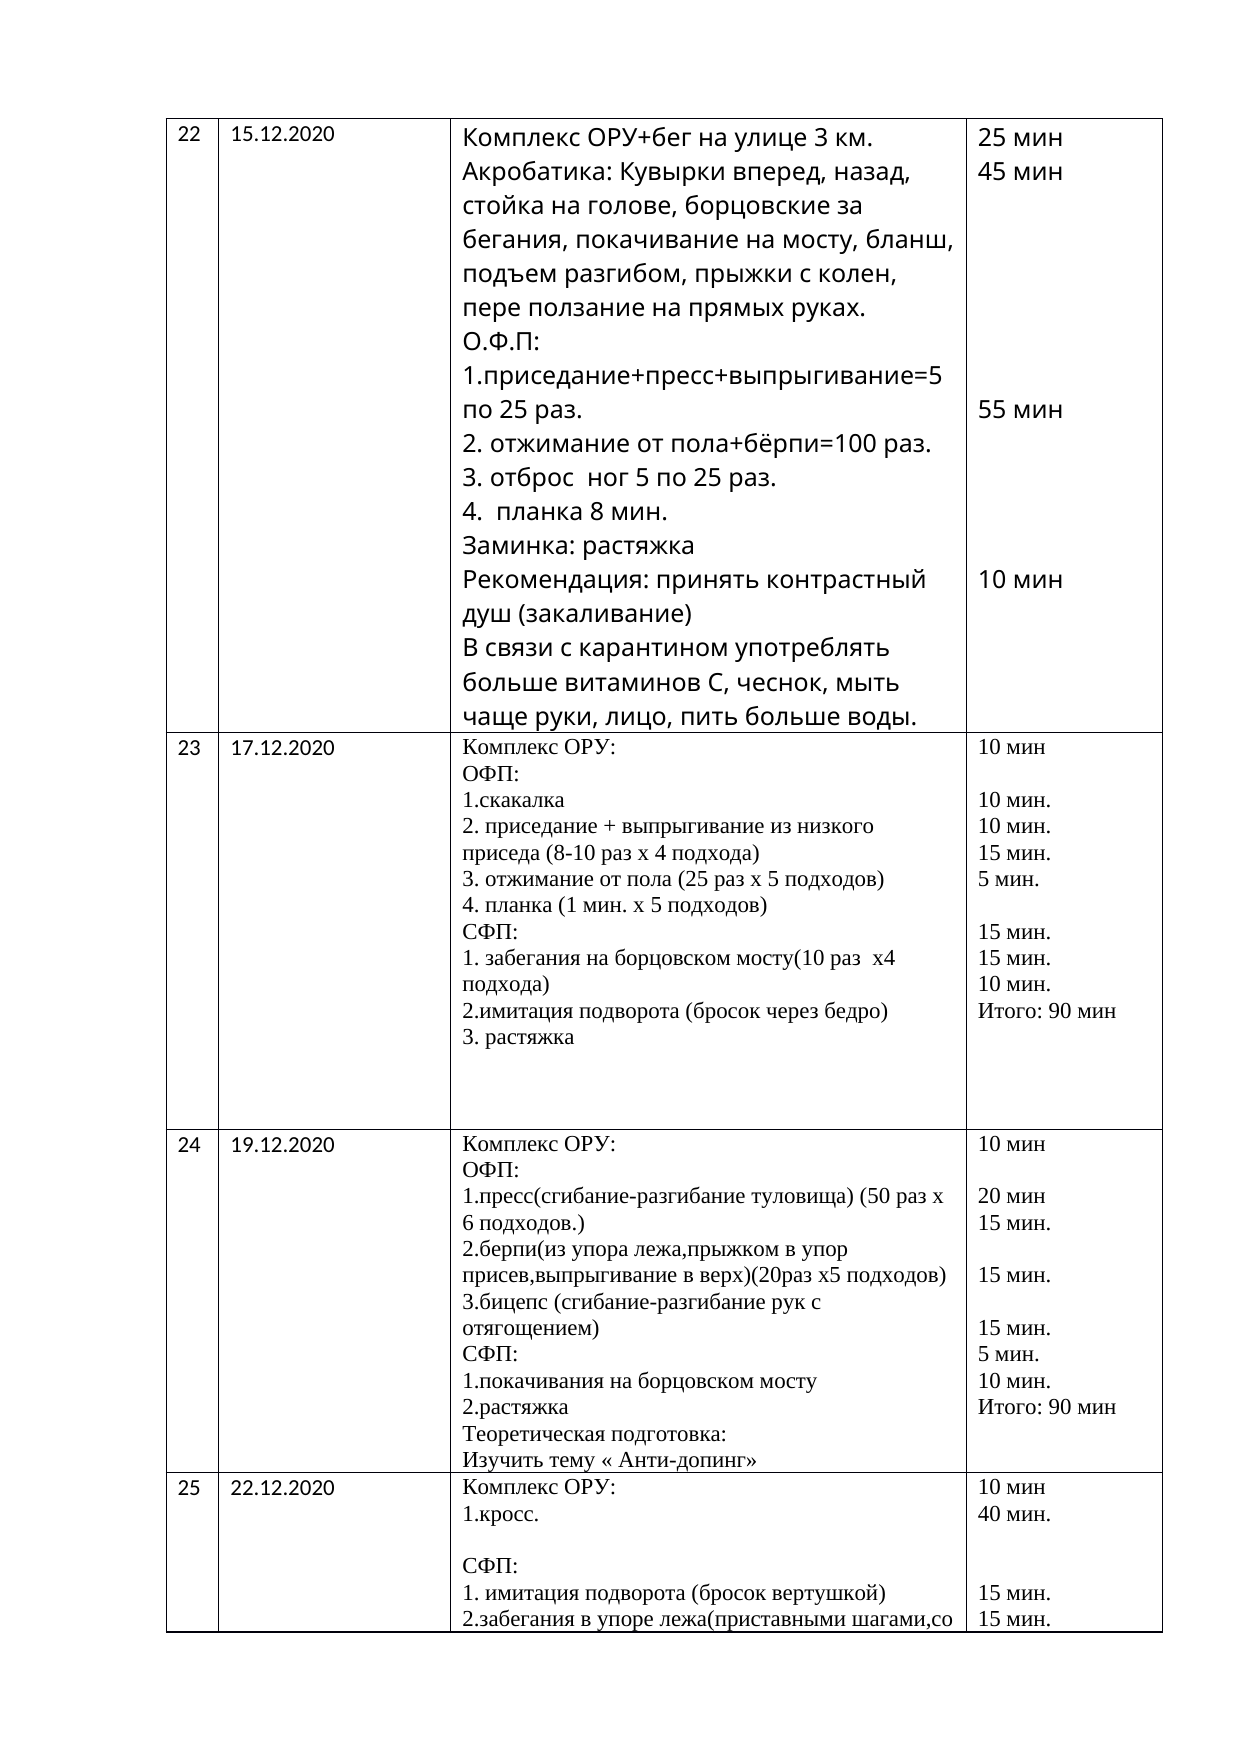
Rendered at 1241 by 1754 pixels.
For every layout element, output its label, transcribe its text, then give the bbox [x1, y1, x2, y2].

table_cell Комплекс ОРУ: 1.кросс. СФП: 1. имитация подворота (бросок вертушкой) 2.забегания в упоре лежа(приставными шагами,со [451, 1473, 966, 1631]
table_cell 10 мин 40 мин. 15 мин. 15 мин. [967, 1473, 1162, 1631]
table_cell Комплекс ОРУ: ОФП: 1.пресс(сгибание-разгибание туловища) (50 раз х 6 подходов.) 2.берпи(из упора лежа,прыжком в упор присев,выпрыгивание в верх)(20раз х5 подходов) 3.бицепс (сгибание-разгибание рук с отягощением) СФП: 1.покачивания на борцовском мосту 2.растяжка Теоретическая подготовка: Изучить тему « Анти-допинг» [451, 1130, 966, 1472]
table_cell 22.12.2020 [219, 1473, 450, 1631]
table_cell 25 мин 45 мин 55 мин 10 мин [967, 119, 1162, 732]
table_cell 10 мин 10 мин. 10 мин. 15 мин. 5 мин. 15 мин. 15 мин. 10 мин. Итого: 90 мин [967, 733, 1162, 1129]
table_cell Комплекс ОРУ+бег на улице 3 км. Акробатика: Кувырки вперед, назад, стойка на голове, борцовские за бегания, покачивание на мосту, бланш, подъем разгибом, прыжки с колен, пере ползание на прямых руках. О.Ф.П: 1.приседание+пресс+выпрыгивание=5 по 25 раз. 2. отжимание от пола+бёрпи=100 раз. 3. отброс ног 5 по 25 раз. 4. планка 8 мин. Заминка: растяжка Рекомендация: принять контрастный душ (закаливание) В связи с карантином употреблять больше витаминов С, чеснок, мыть чаще руки, лицо, пить больше воды. [451, 119, 966, 732]
table_cell 22 [167, 119, 218, 732]
table_cell 15.12.2020 [219, 119, 450, 732]
table_cell 10 мин 20 мин 15 мин. 15 мин. 15 мин. 5 мин. 10 мин. Итого: 90 мин [967, 1130, 1162, 1472]
table_cell 24 [167, 1130, 218, 1472]
table_cell 23 [167, 733, 218, 1129]
table_cell 25 [167, 1473, 218, 1631]
table_cell 17.12.2020 [219, 733, 450, 1129]
table_cell Комплекс ОРУ: ОФП: 1.скакалка 2. приседание + выпрыгивание из низкого приседа (8-10 раз х 4 подхода) 3. отжимание от пола (25 раз х 5 подходов) 4. планка (1 мин. х 5 подходов) СФП: 1. забегания на борцовском мосту(10 раз х4 подхода) 2.имитация подворота (бросок через бедро) 3. растяжка [451, 733, 966, 1129]
table_cell 19.12.2020 [219, 1130, 450, 1472]
